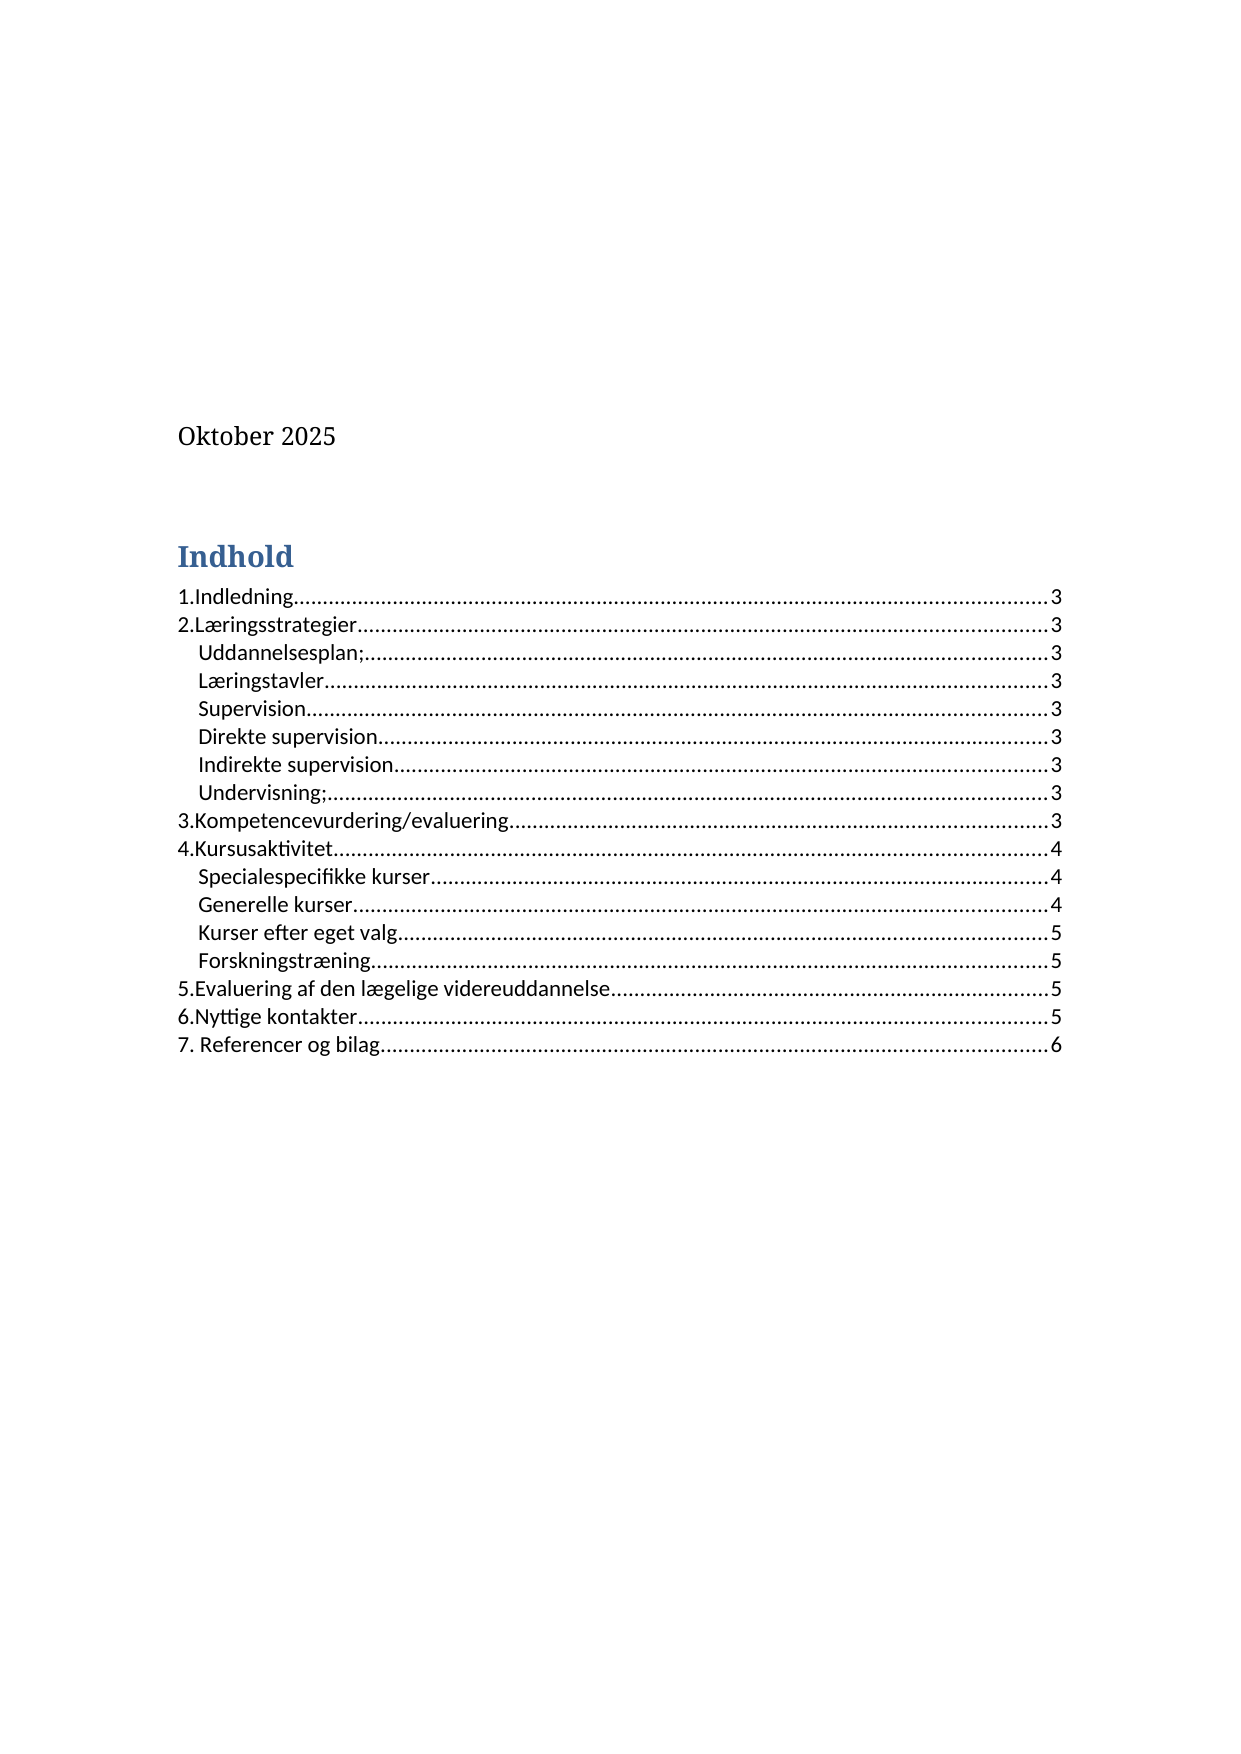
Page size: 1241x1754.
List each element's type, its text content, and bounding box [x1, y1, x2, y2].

text Generelle kurser 4 [198, 890, 1063, 918]
text Direkte supervision 3 [198, 722, 1063, 750]
text Læringstavler 3 [198, 666, 1063, 694]
text 5.Evaluering af den lægelige videreuddannelse 5 [177, 974, 1063, 1002]
subtitle Indhold [177, 537, 1063, 576]
text 1.Indledning 3 [177, 582, 1063, 610]
text 7. Referencer og bilag 6 [177, 1031, 1063, 1058]
text 4.Kursusaktivitet 4 [177, 834, 1063, 862]
text 6.Nyttige kontakter 5 [177, 1002, 1063, 1031]
text 3.Kompetencevurdering/evaluering 3 [177, 806, 1063, 834]
text Undervisning; 3 [198, 778, 1063, 806]
text Uddannelsesplan; 3 [198, 638, 1063, 666]
text Forskningstræning 5 [198, 946, 1063, 974]
text Indirekte supervision 3 [198, 750, 1063, 778]
text Oktober 2025 [177, 418, 1063, 452]
text Supervision 3 [198, 694, 1063, 722]
text Kurser efter eget valg 5 [198, 918, 1063, 946]
text 2.Læringsstrategier 3 [177, 610, 1063, 638]
text Specialespecifikke kurser 4 [198, 862, 1063, 890]
